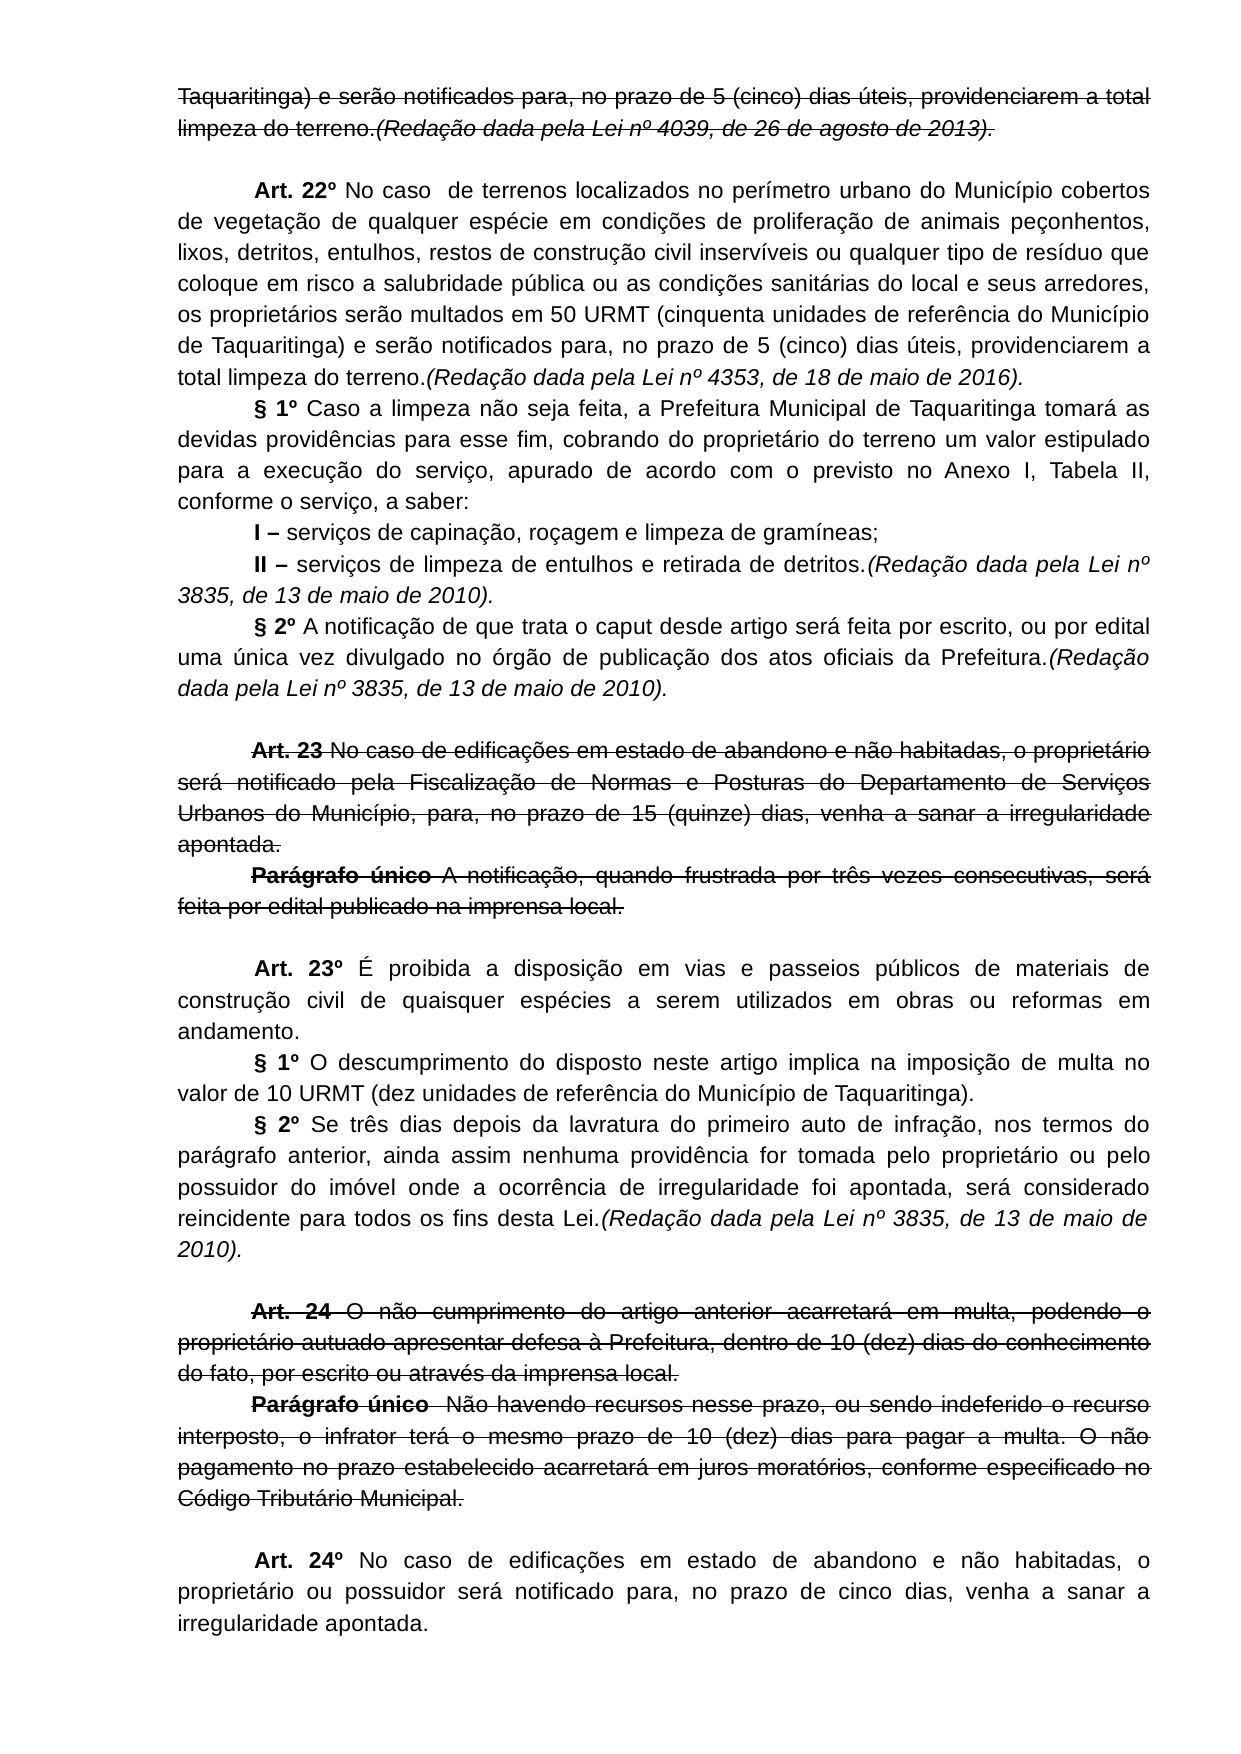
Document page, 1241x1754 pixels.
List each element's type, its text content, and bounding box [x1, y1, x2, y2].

text § 1º O descumprimento do disposto neste artigo implica na imposição de multa no valor de 10 URMT (dez unidades de referência do Município de Taquaritinga). [177, 1048, 1152, 1106]
text Art. 23 No caso de edificações em estado de abandono e não habitadas, o proprietário será notificado pela Fiscalização de Normas e Posturas do Departamento de Serviços Urbanos do Município, para, no prazo de 15 (quinze) dias, venha a sanar a irregularidade apontada. [177, 737, 1152, 814]
text II – serviços de limpeza de entulhos e retirada de detritos.(Redação dada pela Lei nº 3835, de 13 de maio de 2010). [177, 550, 1152, 608]
text Art. 23 No caso de edificações em estado de abandono e não habitadas, o proprietário será notificado pela Fiscalização de Normas e Posturas do Departamento de Serviços Urbanos do Município, para, no prazo de 15 (quinze) dias, venha a sanar a irregularidade apontada. [177, 815, 1152, 857]
text § 1º Caso a limpeza não seja feita, a Prefeitura Municipal de Taquaritinga tomará as devidas providências para esse fim, cobrando do proprietário do terreno um valor estipulado para a execução do serviço, apurado de acordo com o previsto no Anexo I, Tabela II, conforme o serviço, a saber: [177, 394, 1152, 515]
text Art. 24 O não cumprimento do artigo anterior acarretará em multa, podendo o proprietário autuado apresentar defesa à Prefeitura, dentro de 10 (dez) dias do conhecimento do fato, por escrito ou através da imprensa local. [177, 1297, 1152, 1387]
text I – serviços de capinação, roçagem e limpeza de gramíneas; [177, 519, 1152, 546]
text Parágrafo único Não havendo recursos nesse prazo, ou sendo indeferido o recurso interposto, o infrator terá o mesmo prazo de 10 (dez) dias para pagar a multa. O não pagamento no prazo estabelecido acarretará em juros moratórios, conforme especificado no Código Tributário Municipal. [177, 1391, 1152, 1468]
text § 2º Se três dias depois da lavratura do primeiro auto de infração, nos termos do parágrafo anterior, ainda assim nenhuma providência for tomada pelo proprietário ou pelo possuidor do imóvel onde a ocorrência de irregularidade foi apontada, será considerado reincidente para todos os fins desta Lei.(Redação dada pela Lei nº 3835, de 13 de maio de 2010). [177, 1111, 1152, 1262]
text Art. 22º No caso de terrenos localizados no perímetro urbano do Município cobertos de vegetação de qualquer espécie em condições de proliferação de animais peçonhentos, lixos, detritos, entulhos, restos de construção civil inservíveis ou qualquer tipo de resíduo que coloque em risco a salubridade pública ou as condições sanitárias do local e seus arredores, os proprietários serão multados em 50 URMT (cinquenta unidades de referência do Município de Taquaritinga) e serão notificados para, no prazo de 5 (cinco) dias úteis, providenciarem a total limpeza do terreno.(Redação dada pela Lei nº 4353, de 18 de maio de 2016). [177, 176, 1152, 390]
text Parágrafo único A notificação, quando frustrada por três vezes consecutivas, será feita por edital publicado na imprensa local. [177, 861, 1152, 919]
text Art. 24º No caso de edificações em estado de abandono e não habitadas, o proprietário ou possuidor será notificado para, no prazo de cinco dias, venha a sanar a irregularidade apontada. [177, 1547, 1152, 1636]
text Art. 22º No caso de terrenos localizados no perímetro urbano do Município cobertos de vegetação de qualquer espécie em condições de proliferação de animais peçonhentos, lixos, detritos, entulhos, restos de construção civil inservíveis ou qualquer tipo de resíduo que coloque em risco a salubridade pública ou as condições sanitárias do local e seus arredores, os proprietários serão multados em 10 URMT (dez unidades de referência do Município de Taquaritinga) e serão notificados para, no prazo de 5 (cinco) dias úteis, providenciarem a total limpeza do terreno.(Redação dada pela Lei nº 4039, de 26 de agosto de 2013). [177, 83, 1152, 141]
text Parágrafo único Não havendo recursos nesse prazo, ou sendo indeferido o recurso interposto, o infrator terá o mesmo prazo de 10 (dez) dias para pagar a multa. O não pagamento no prazo estabelecido acarretará em juros moratórios, conforme especificado no Código Tributário Municipal. [177, 1469, 1152, 1511]
text § 2º A notificação de que trata o caput desde artigo será feita por escrito, ou por edital uma única vez divulgado no órgão de publicação dos atos oficiais da Prefeitura.(Redação dada pela Lei nº 3835, de 13 de maio de 2010). [177, 612, 1152, 702]
text Art. 23º É proibida a disposição em vias e passeios públicos de materiais de construção civil de quaisquer espécies a serem utilizados em obras ou reformas em andamento. [177, 955, 1152, 1044]
